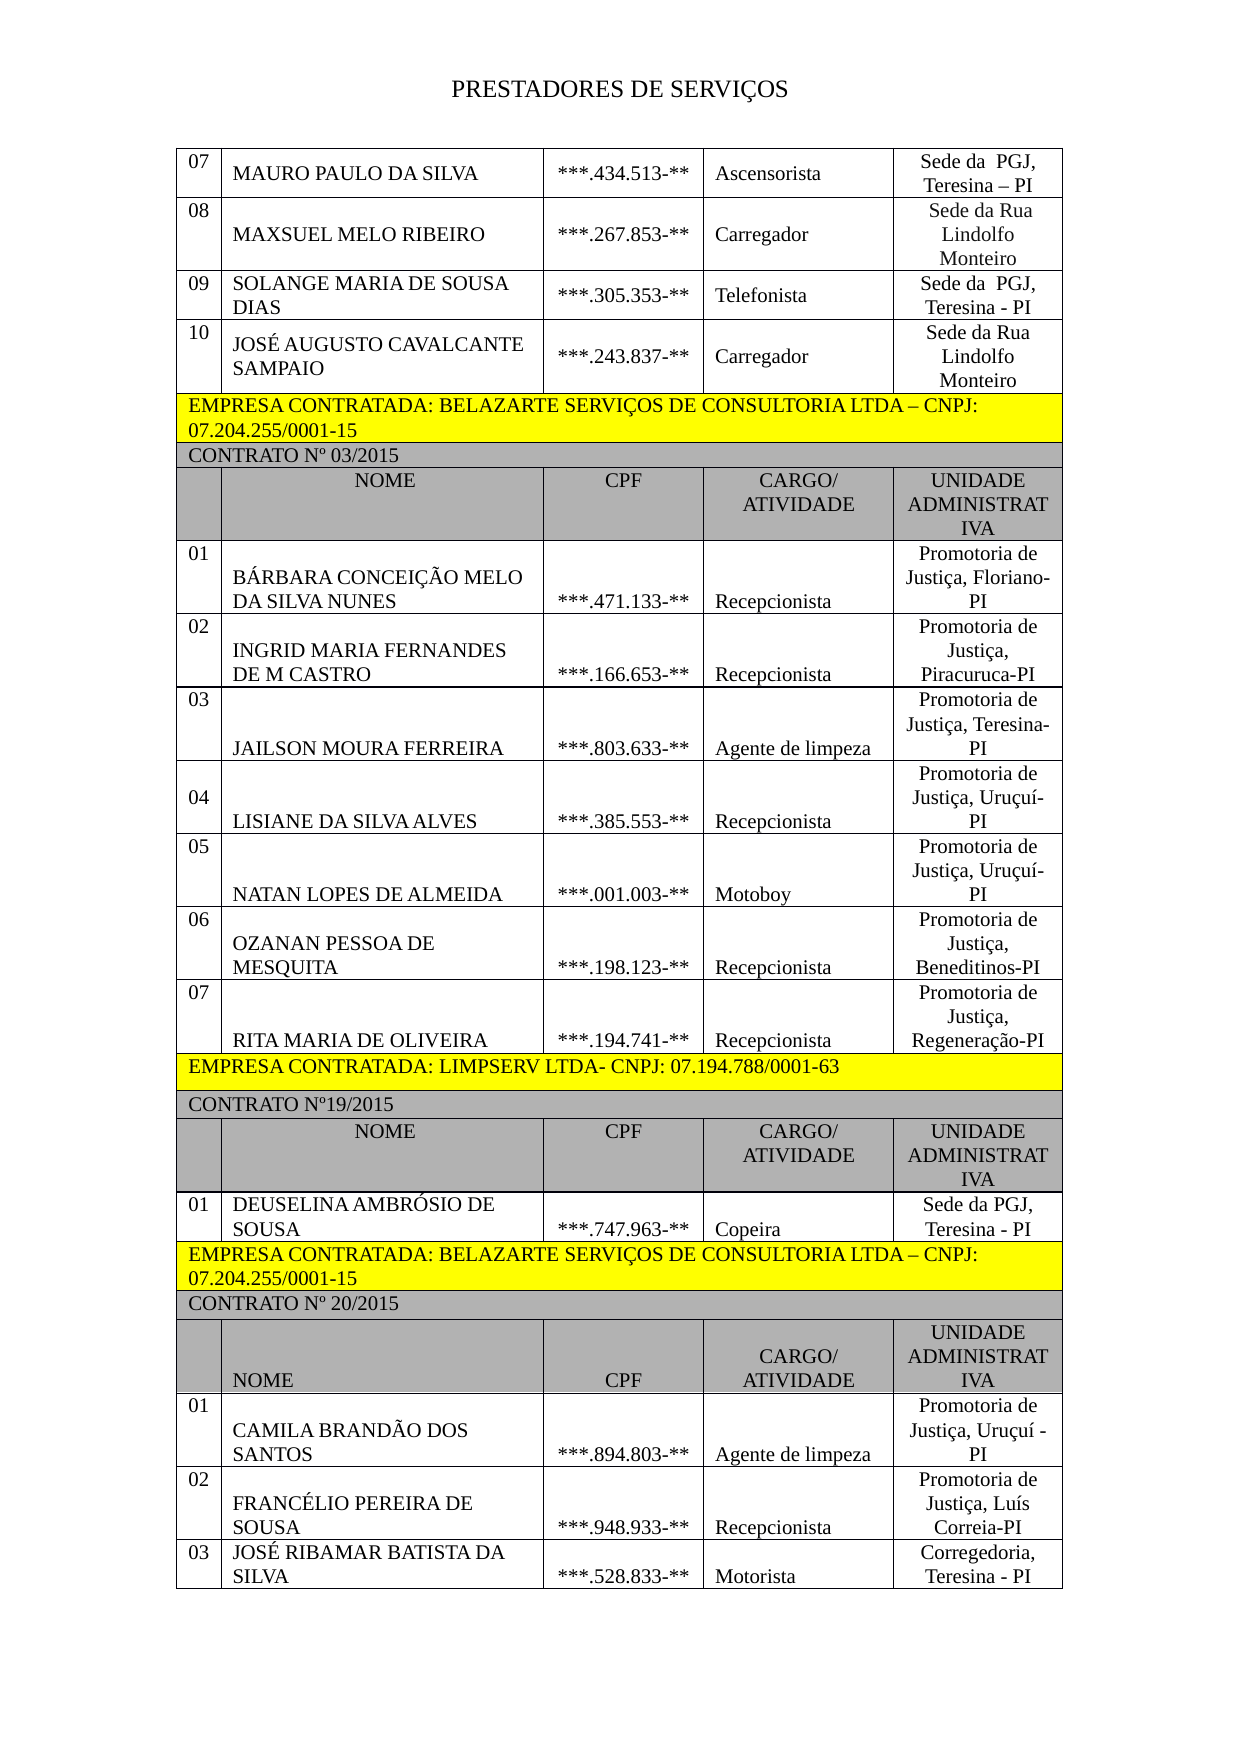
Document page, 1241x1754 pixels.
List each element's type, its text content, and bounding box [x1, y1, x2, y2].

table_cell ***.434.513-** [544, 149, 703, 197]
table_cell LISIANE DA SILVA ALVES [222, 761, 543, 833]
table_cell 09 [177, 271, 221, 319]
table_cell Recepcionista [704, 980, 893, 1052]
table_cell 05 [177, 834, 221, 906]
table_cell Promotoria de Justiça, Teresina-PI [894, 688, 1062, 759]
table_cell Carregador [704, 320, 893, 392]
table_cell SOLANGE MARIA DE SOUSA DIAS [222, 271, 543, 319]
table_cell Sede da PGJ, Teresina – PI [894, 149, 1062, 197]
table_cell [177, 1320, 221, 1392]
table_cell Sede da PGJ, Teresina - PI [894, 271, 1062, 319]
table_cell ***.803.633-** [544, 688, 703, 759]
table_cell JOSÉ RIBAMAR BATISTA DA SILVA [222, 1540, 543, 1588]
table_cell JAILSON MOURA FERREIRA [222, 688, 543, 759]
table_cell Sede da Rua Lindolfo Monteiro [894, 320, 1062, 392]
table_cell ***.243.837-** [544, 320, 703, 392]
table_cell [177, 468, 221, 540]
table_cell ***.267.853-** [544, 198, 703, 270]
table_cell Promotoria de Justiça, Regeneração-PI [894, 980, 1062, 1052]
table_cell CONTRATO Nº 03/2015 [177, 443, 1062, 467]
table_cell 02 [177, 614, 221, 686]
table_cell Recepcionista [704, 614, 893, 686]
table_cell 03 [177, 688, 221, 759]
table_cell ***.528.833-** [544, 1540, 703, 1588]
table_cell MAURO PAULO DA SILVA [222, 149, 543, 197]
table_cell DEUSELINA AMBRÓSIO DE SOUSA [222, 1193, 543, 1241]
table_cell CARGO/ ATIVIDADE [704, 1320, 893, 1392]
table_cell 03 [177, 1540, 221, 1588]
table_cell Sede da PGJ, Teresina - PI [894, 1193, 1062, 1241]
table_cell Motorista [704, 1540, 893, 1588]
table_cell ***.001.003-** [544, 834, 703, 906]
table_cell ***.948.933-** [544, 1467, 703, 1539]
table_cell BÁRBARA CONCEIÇÃO MELO DA SILVA NUNES [222, 541, 543, 613]
table_cell Promotoria de Justiça, Luís Correia-PI [894, 1467, 1062, 1539]
table_cell CAMILA BRANDÃO DOS SANTOS [222, 1394, 543, 1466]
table_cell CONTRATO Nº 20/2015 [177, 1291, 1062, 1319]
table_cell ***.305.353-** [544, 271, 703, 319]
table_cell Promotoria de Justiça, Piracuruca-PI [894, 614, 1062, 686]
table_cell EMPRESA CONTRATADA: BELAZARTE SERVIÇOS DE CONSULTORIA LTDA – CNPJ: 07.204.255/0001-15 [177, 1242, 1062, 1290]
table_cell 01 [177, 1394, 221, 1466]
table_cell ***.194.741-** [544, 980, 703, 1052]
table_cell 07 [177, 980, 221, 1052]
table_cell CPF [544, 1320, 703, 1392]
table_cell OZANAN PESSOA DE MESQUITA [222, 907, 543, 979]
table_cell ***.198.123-** [544, 907, 703, 979]
table_cell 02 [177, 1467, 221, 1539]
table_cell Promotoria de Justiça, Uruçuí-PI [894, 761, 1062, 833]
table_cell CONTRATO Nº19/2015 [177, 1091, 1062, 1118]
table_cell FRANCÉLIO PEREIRA DE SOUSA [222, 1467, 543, 1539]
table_cell UNIDADE ADMINISTRATIVA [894, 1320, 1062, 1392]
table_cell CPF [544, 1119, 703, 1191]
table_cell 04 [177, 761, 221, 833]
table_cell ***.471.133-** [544, 541, 703, 613]
table_cell Carregador [704, 198, 893, 270]
table_cell Promotoria de Justiça, Uruçuí - PI [894, 1394, 1062, 1466]
table_cell 10 [177, 320, 221, 392]
table_cell Telefonista [704, 271, 893, 319]
table_cell 06 [177, 907, 221, 979]
table_cell 07 [177, 149, 221, 197]
table_cell ***.894.803-** [544, 1394, 703, 1466]
table_cell Ascensorista [704, 149, 893, 197]
table_cell Agente de limpeza [704, 688, 893, 759]
table_cell RITA MARIA DE OLIVEIRA [222, 980, 543, 1052]
table_cell 01 [177, 541, 221, 613]
table_cell Promotoria de Justiça, Beneditinos-PI [894, 907, 1062, 979]
table_cell Recepcionista [704, 1467, 893, 1539]
table_cell [177, 1119, 221, 1191]
table_cell CPF [544, 468, 703, 540]
table_cell UNIDADE ADMINISTRATIVA [894, 468, 1062, 540]
table_cell NOME [222, 468, 543, 540]
table_cell NOME [222, 1320, 543, 1392]
table_cell ***.747.963-** [544, 1193, 703, 1241]
table_cell NATAN LOPES DE ALMEIDA [222, 834, 543, 906]
table_cell INGRID MARIA FERNANDES DE M CASTRO [222, 614, 543, 686]
table_cell ***.385.553-** [544, 761, 703, 833]
table_cell Corregedoria, Teresina - PI [894, 1540, 1062, 1588]
table_cell Recepcionista [704, 541, 893, 613]
table_cell Motoboy [704, 834, 893, 906]
table_cell CARGO/ ATIVIDADE [704, 468, 893, 540]
table_cell JOSÉ AUGUSTO CAVALCANTE SAMPAIO [222, 320, 543, 392]
table_cell Recepcionista [704, 907, 893, 979]
table_cell 08 [177, 198, 221, 270]
table_cell 01 [177, 1193, 221, 1241]
table_cell ***.166.653-** [544, 614, 703, 686]
table_cell Sede da Rua Lindolfo Monteiro [894, 198, 1062, 270]
table_cell Copeira [704, 1193, 893, 1241]
table_cell Promotoria de Justiça, Floriano-PI [894, 541, 1062, 613]
table_cell CARGO/ ATIVIDADE [704, 1119, 893, 1191]
table_cell MAXSUEL MELO RIBEIRO [222, 198, 543, 270]
table_cell Agente de limpeza [704, 1394, 893, 1466]
table_cell NOME [222, 1119, 543, 1191]
table_cell EMPRESA CONTRATADA: BELAZARTE SERVIÇOS DE CONSULTORIA LTDA – CNPJ: 07.204.255/0001-15 [177, 394, 1062, 442]
table_cell Promotoria de Justiça, Uruçuí-PI [894, 834, 1062, 906]
table_cell UNIDADE ADMINISTRATIVA [894, 1119, 1062, 1191]
table_cell EMPRESA CONTRATADA: LIMPSERV LTDA- CNPJ: 07.194.788/0001-63 [177, 1054, 1062, 1090]
table_cell Recepcionista [704, 761, 893, 833]
